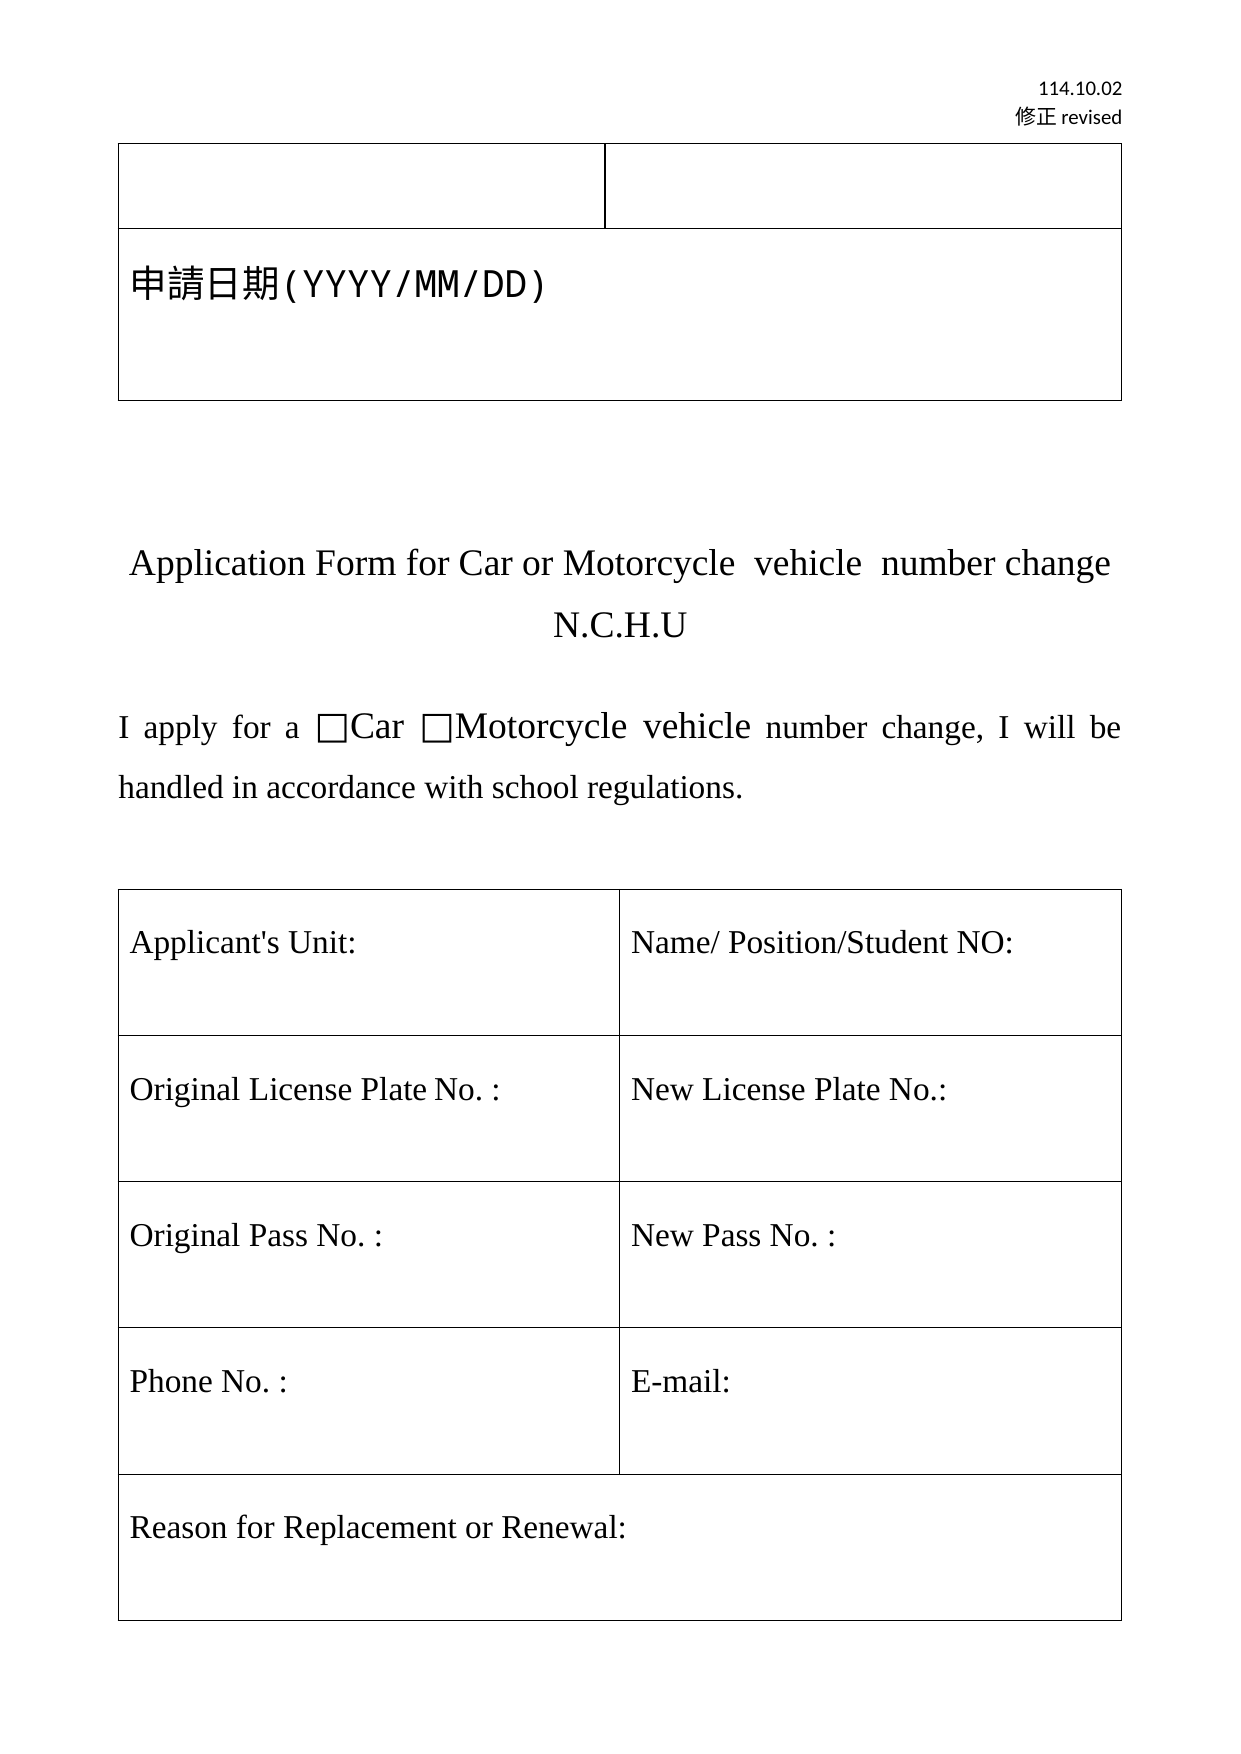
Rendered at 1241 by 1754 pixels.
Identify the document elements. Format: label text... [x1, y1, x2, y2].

table_cell E-mail: [620, 1328, 1121, 1473]
table_header Applicant's Unit: [119, 890, 619, 1035]
table_cell [606, 144, 1121, 228]
table_cell Original Pass No. : [119, 1182, 619, 1327]
table_cell New Pass No. : [620, 1182, 1121, 1327]
table_header Name/ Position/Student NO: [620, 890, 1121, 1035]
table_cell [119, 144, 604, 228]
text Application Form for Car or Motorcycle vehicle number change N.C.H.U [118, 520, 1122, 645]
table_cell New License Plate No.: [620, 1036, 1121, 1181]
table_cell 申請日期(YYYY/MM/DD) [119, 229, 1121, 400]
table_cell Reason for Replacement or Renewal: [119, 1475, 1121, 1619]
table_cell Original License Plate No. : [119, 1036, 619, 1181]
table_cell Phone No. : [119, 1328, 619, 1473]
text I apply for a □Car □Motorcycle vehicle number change, I will be handled in accordance with school regulations. [118, 683, 1122, 808]
